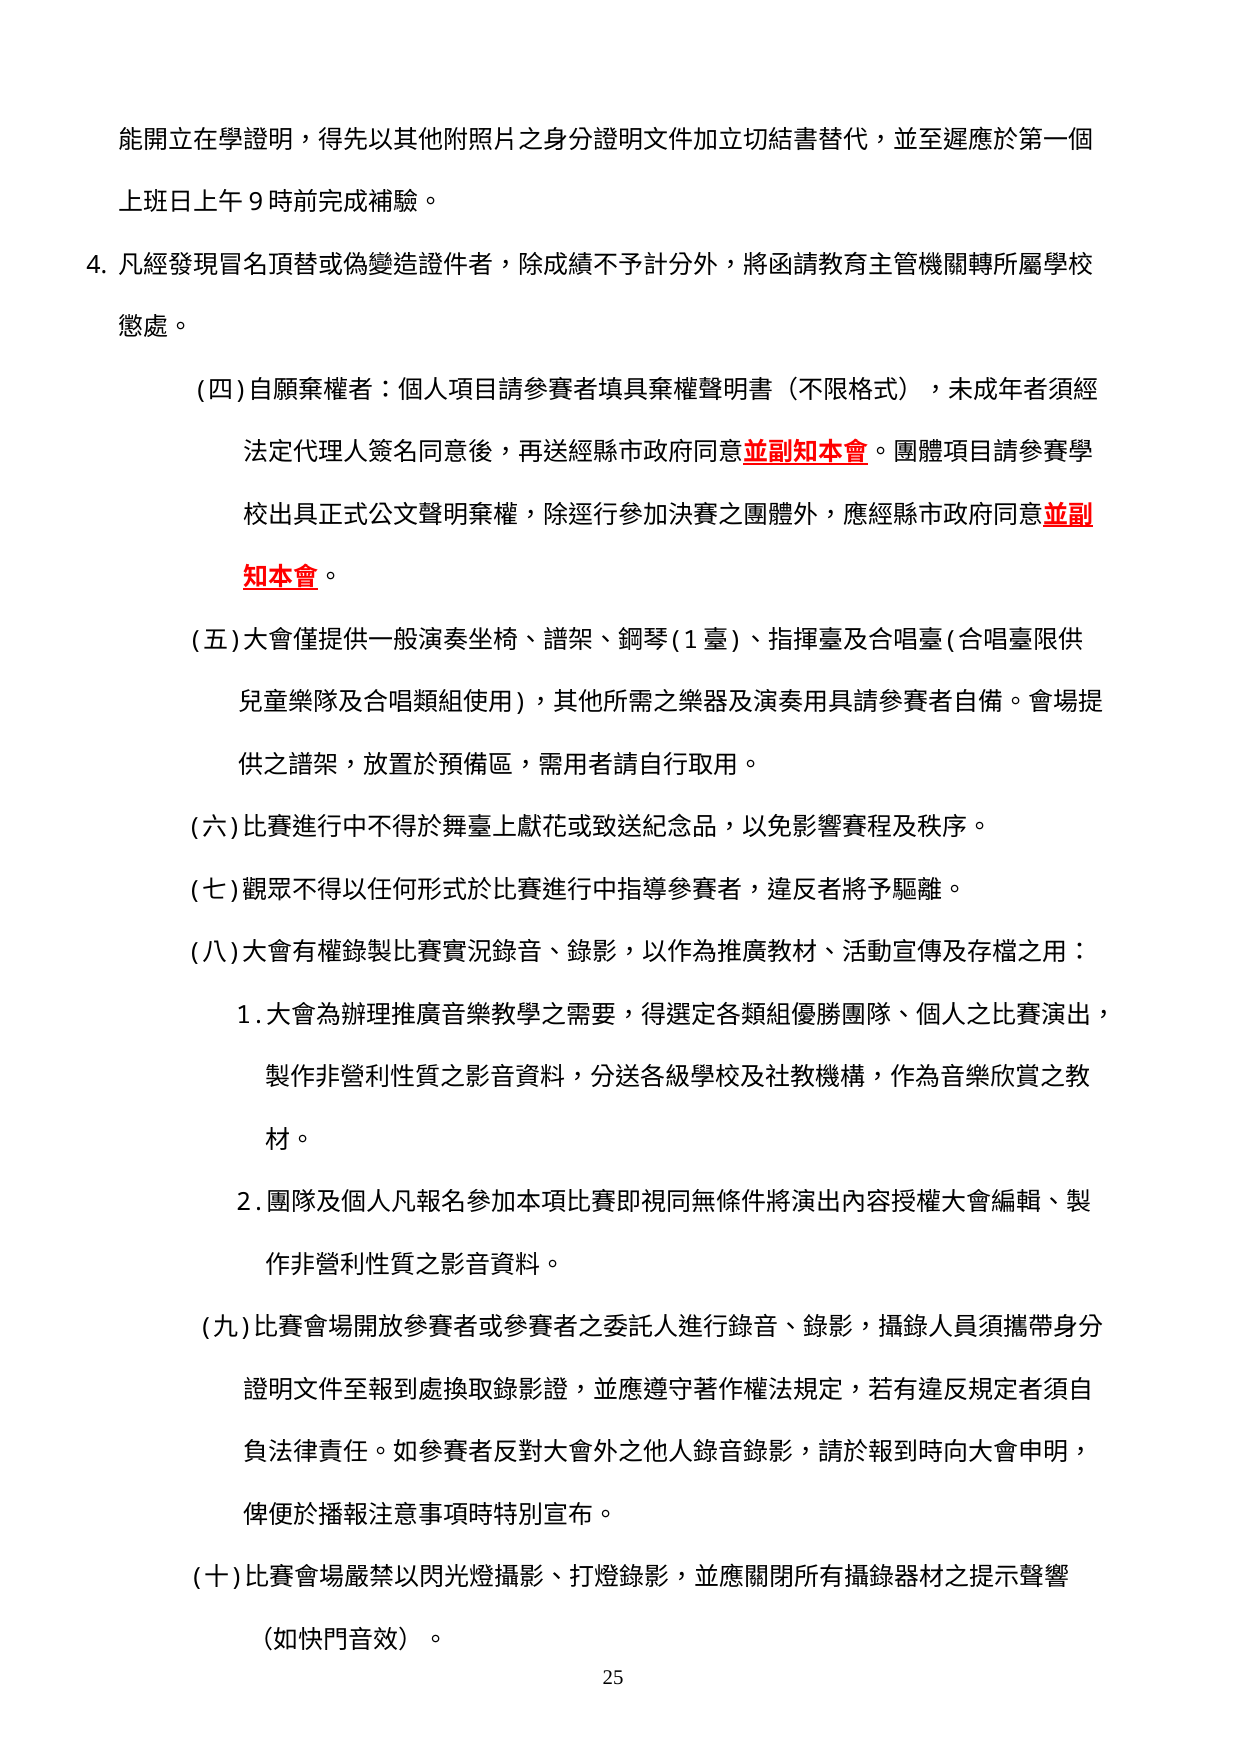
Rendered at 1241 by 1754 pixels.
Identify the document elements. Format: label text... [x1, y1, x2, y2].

list 能開立在學證明，得先以其他附照片之身分證明文件加立切結書替代，並至遲應於第一個上班日上午9時前完成補驗。 [86, 96, 1107, 221]
text (十)比賽會場嚴禁以閃光燈攝影、打燈錄影，並應關閉所有攝錄器材之提示聲響（如快門音效）。 [189, 1533, 1107, 1658]
text (八)大會有權錄製比賽實況錄音、錄影，以作為推廣教材、活動宣傳及存檔之用： [187, 908, 1107, 971]
text (四)自願棄權者：個人項目請參賽者填具棄權聲明書（不限格式），未成年者須經法定代理人簽名同意後，再送經縣市政府同意並副知本會。團體項目請參賽學校出具正式公文聲明棄權，除逕行參加決賽之團體外，應經縣市政府同意並副知本會。 [193, 346, 1107, 596]
text 1.大會為辦理推廣音樂教學之需要，得選定各類組優勝團隊、個人之比賽演出，製作非營利性質之影音資料，分送各級學校及社教機構，作為音樂欣賞之教材。 [236, 971, 1107, 1158]
text 2.團隊及個人凡報名參加本項比賽即視同無條件將演出內容授權大會編輯、製作非營利性質之影音資料。 [236, 1158, 1107, 1283]
text (九)比賽會場開放參賽者或參賽者之委託人進行錄音、錄影，攝錄人員須攜帶身分證明文件至報到處換取錄影證，並應遵守著作權法規定，若有違反規定者須自負法律責任。如參賽者反對大會外之他人錄音錄影，請於報到時向大會申明，俾便於播報注意事項時特別宣布。 [168, 1283, 1107, 1533]
text (六)比賽進行中不得於舞臺上獻花或致送紀念品，以免影響賽程及秩序。 [187, 783, 1107, 846]
list 凡經發現冒名頂替或偽變造證件者，除成績不予計分外，將函請教育主管機關轉所屬學校懲處。 [86, 221, 1107, 346]
text (七)觀眾不得以任何形式於比賽進行中指導參賽者，違反者將予驅離。 [187, 846, 1107, 908]
text (五)大會僅提供一般演奏坐椅、譜架、鋼琴(1臺)、指揮臺及合唱臺(合唱臺限供兒童樂隊及合唱類組使用)，其他所需之樂器及演奏用具請參賽者自備。會場提供之譜架，放置於預備區，需用者請自行取用。 [188, 596, 1107, 783]
